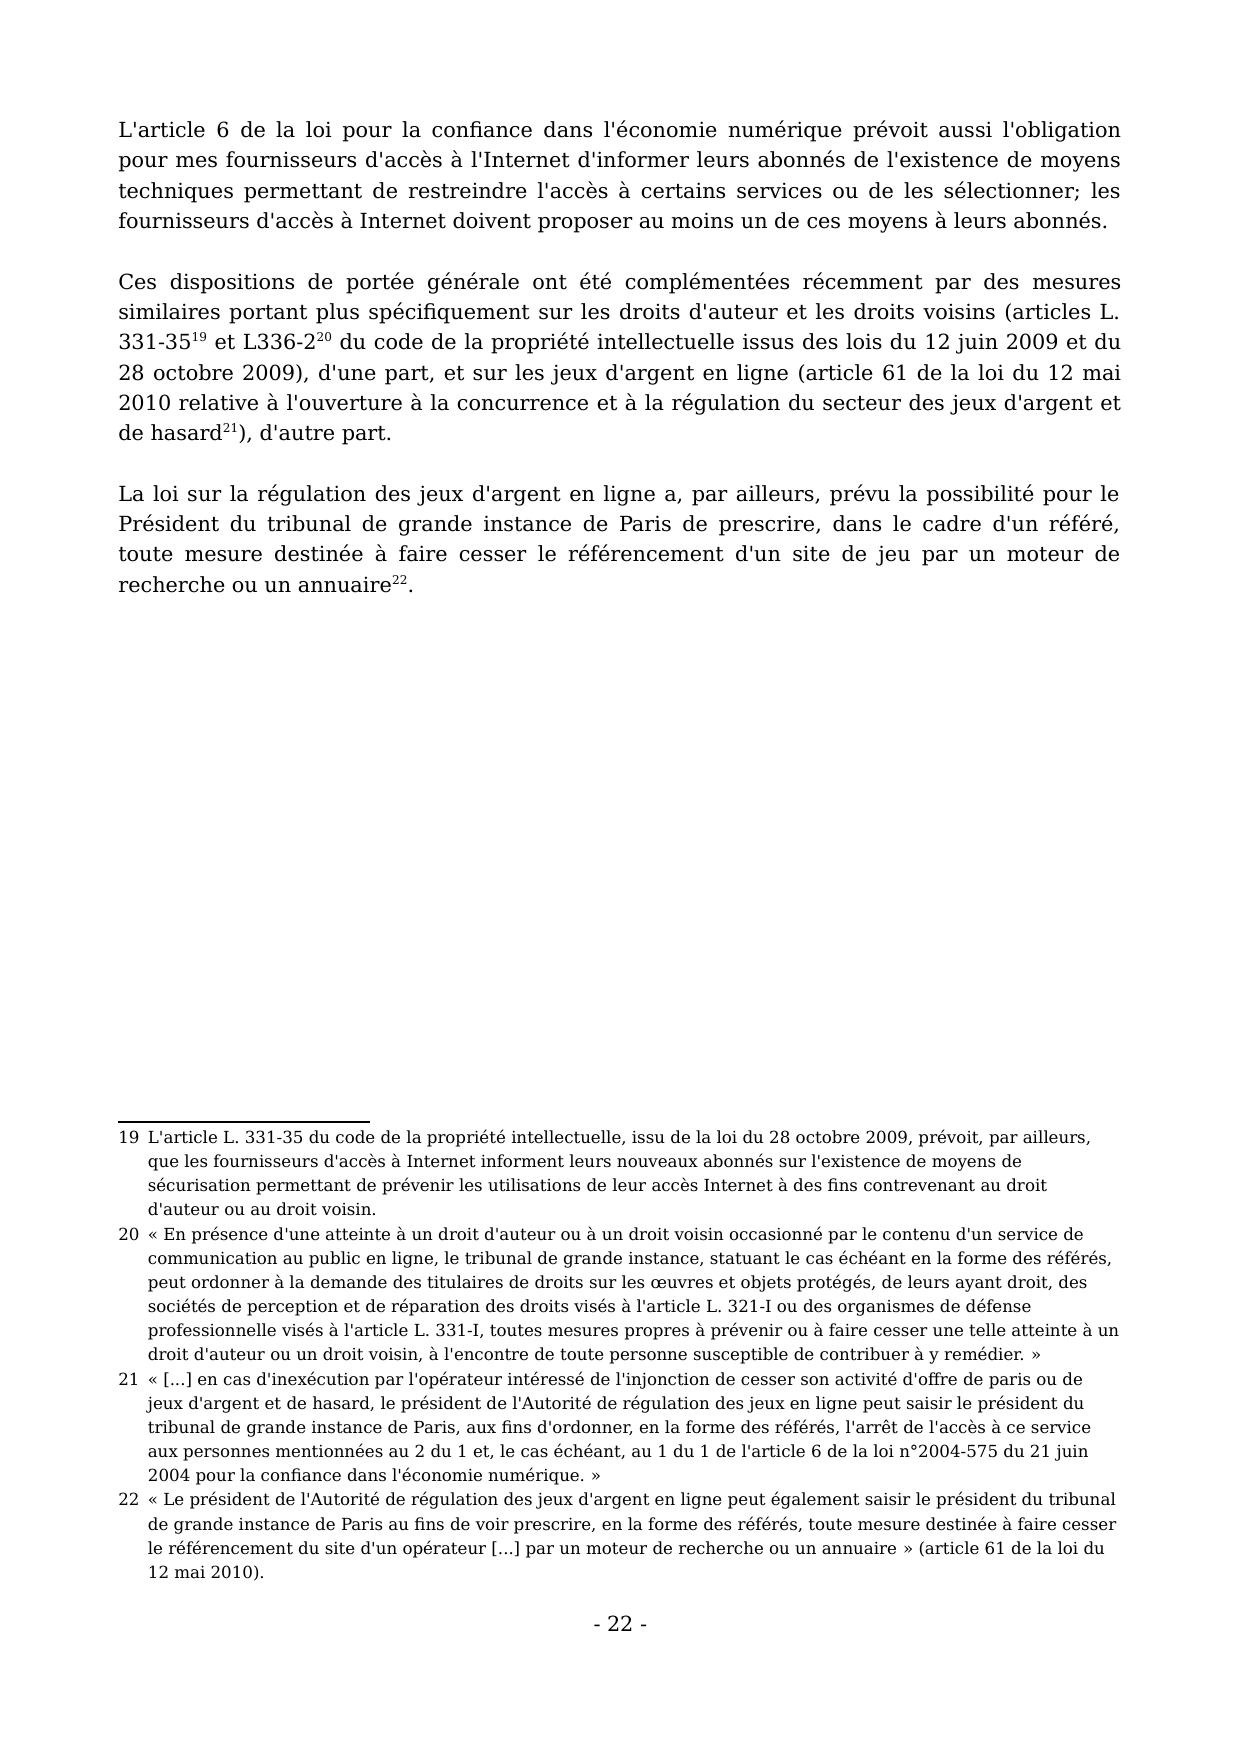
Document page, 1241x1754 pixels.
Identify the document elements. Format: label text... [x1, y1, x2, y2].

text Ces dispositions de portée générale ont été complémentées récemment par des mesures similaires portant plus spécifiquement sur les droits d'auteur et les droits voisins (articles L. 331-35 et L336-2 du code de la propriété intellectuelle issus des lois du 12 juin 2009 et du 28 octobre 2009), d'une part, et sur les jeux d'argent en ligne (article 61 de la loi du 12 mai 2010 relative à l'ouverture à la concurrence et à la régulation du secteur des jeux d'argent et de hasard), d'autre part. [118, 270, 1122, 446]
text « En présence d'une atteinte à un droit d'auteur ou à un droit voisin occasionné par le contenu d'un service de communication au public en ligne, le tribunal de grande instance, statuant le cas échéant en la forme des référés, peut ordonner à la demande des titulaires de droits sur les œuvres et objets protégés, de leurs ayant droit, des sociétés de perception et de réparation des droits visés à l'article L. 321-I ou des organismes de défense professionnelle visés à l'article L. 331-I, toutes mesures propres à prévenir ou à faire cesser une telle atteinte à un droit d'auteur ou un droit voisin, à l'encontre de toute personne susceptible de contribuer à y remédier. » [118, 1224, 1122, 1364]
text La loi sur la régulation des jeux d'argent en ligne a, par ailleurs, prévu la possibilité pour le Président du tribunal de grande instance de Paris de prescrire, dans le cadre d'un référé, toute mesure destinée à faire cesser le référencement d'un site de jeu par un moteur de recherche ou un annuaire. [118, 482, 1122, 597]
text « Le président de l'Autorité de régulation des jeux d'argent en ligne peut également saisir le président du tribunal de grande instance de Paris au fins de voir prescrire, en la forme des référés, toute mesure destinée à faire cesser le référencement du site d'un opérateur [...] par un moteur de recherche ou un annuaire » (article 61 de la loi du 12 mai 2010). [118, 1490, 1122, 1582]
text L'article 6 de la loi pour la confiance dans l'économie numérique prévoit aussi l'obligation pour mes fournisseurs d'accès à l'Internet d'informer leurs abonnés de l'existence de moyens techniques permettant de restreindre l'accès à certains services ou de les sélectionner; les fournisseurs d'accès à Internet doivent proposer au moins un de ces moyens à leurs abonnés. [118, 118, 1122, 233]
text « [...] en cas d'inexécution par l'opérateur intéressé de l'injonction de cesser son activité d'offre de paris ou de jeux d'argent et de hasard, le président de l'Autorité de régulation des jeux en ligne peut saisir le président du tribunal de grande instance de Paris, aux fins d'ordonner, en la forme des référés, l'arrêt de l'accès à ce service aux personnes mentionnées au 2 du 1 et, le cas échéant, au 1 du 1 de l'article 6 de la loi n°2004-575 du 21 juin 2004 pour la confiance dans l'économie numérique. » [118, 1369, 1122, 1485]
text L'article L. 331-35 du code de la propriété intellectuelle, issu de la loi du 28 octobre 2009, prévoit, par ailleurs, que les fournisseurs d'accès à Internet informent leurs nouveaux abonnés sur l'existence de moyens de sécurisation permettant de prévenir les utilisations de leur accès Internet à des fins contrevenant au droit d'auteur ou au droit voisin. [118, 1128, 1122, 1219]
